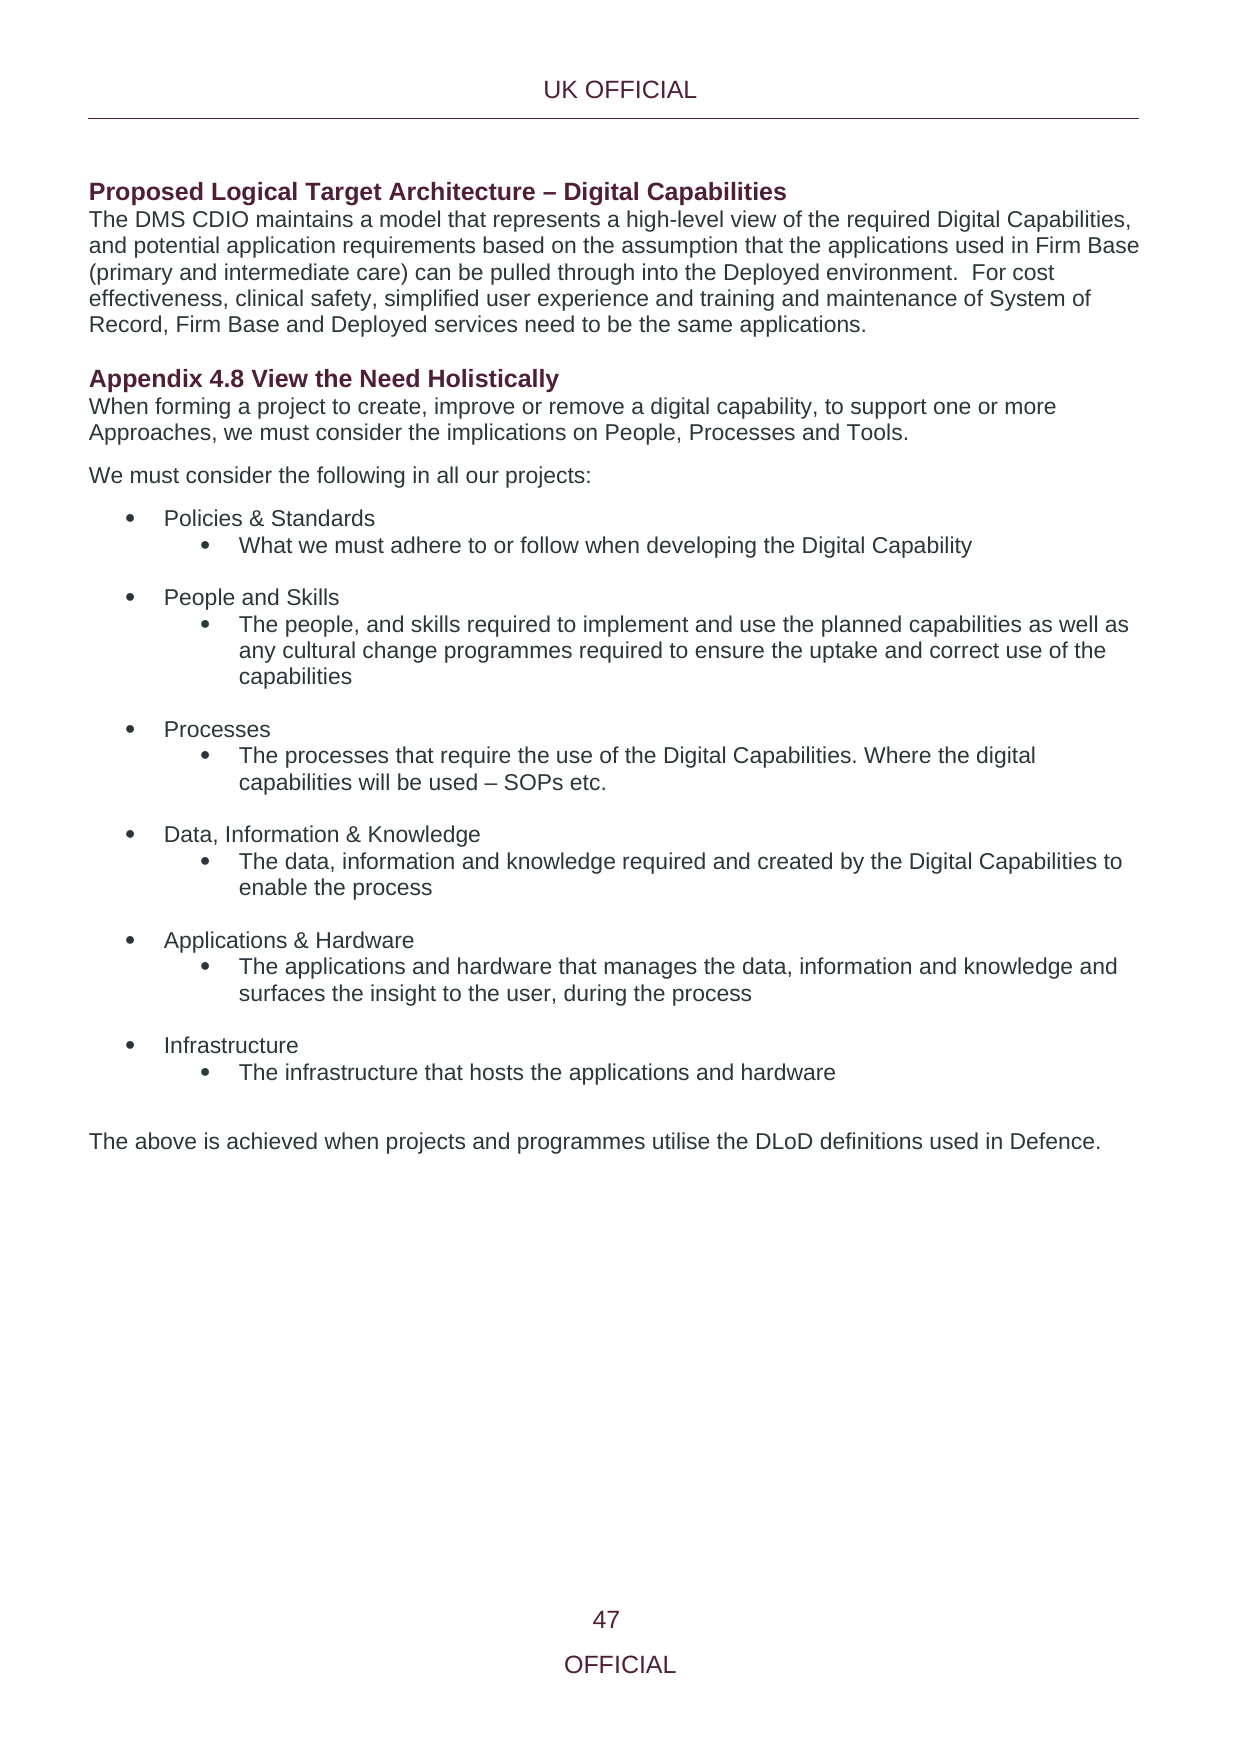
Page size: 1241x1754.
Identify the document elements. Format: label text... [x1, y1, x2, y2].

text The DMS CDIO maintains a model that represents a high-level view of the required Digital Capabilities, and potential application requirements based on the assumption that the applications used in Firm Base (primary and intermediate care) can be pulled through into the Deployed environment. For cost effectiveness, clinical safety, simplified user experience and training and maintenance of System of Record, Firm Base and Deployed services need to be the same applications. [89, 206, 1152, 338]
list The applications and hardware that manages the data, information and knowledge and surfaces the insight to the user, during the process [201, 953, 1152, 1006]
list Policies & Standards [126, 505, 1152, 532]
list The data, information and knowledge required and created by the Digital Capabilities to enable the process [201, 848, 1152, 901]
text When forming a project to create, improve or remove a digital capability, to support one or more Approaches, we must consider the implications on People, Processes and Tools. [89, 393, 1152, 446]
list Data, Information & Knowledge [126, 821, 1152, 848]
subtitle Appendix 4.8 View the Need Holistically [89, 364, 1152, 393]
list The processes that require the use of the Digital Capabilities. Where the digital capabilities will be used – SOPs etc. [201, 742, 1152, 795]
text We must consider the following in all our projects: [89, 462, 1152, 488]
list Infrastructure [126, 1032, 1152, 1059]
list Applications & Hardware [126, 927, 1152, 953]
list The infrastructure that hosts the applications and hardware [201, 1059, 1152, 1085]
list Processes [126, 716, 1152, 742]
text The above is achieved when projects and programmes utilise the DLoD definitions used in Defence. [89, 1128, 1152, 1154]
list The people, and skills required to implement and use the planned capabilities as well as any cultural change programmes required to ensure the uptake and correct use of the capabilities [201, 611, 1152, 690]
list People and Skills [126, 584, 1152, 611]
list What we must adhere to or follow when developing the Digital Capability [201, 532, 1152, 558]
subtitle Proposed Logical Target Architecture – Digital Capabilities [89, 177, 1152, 206]
